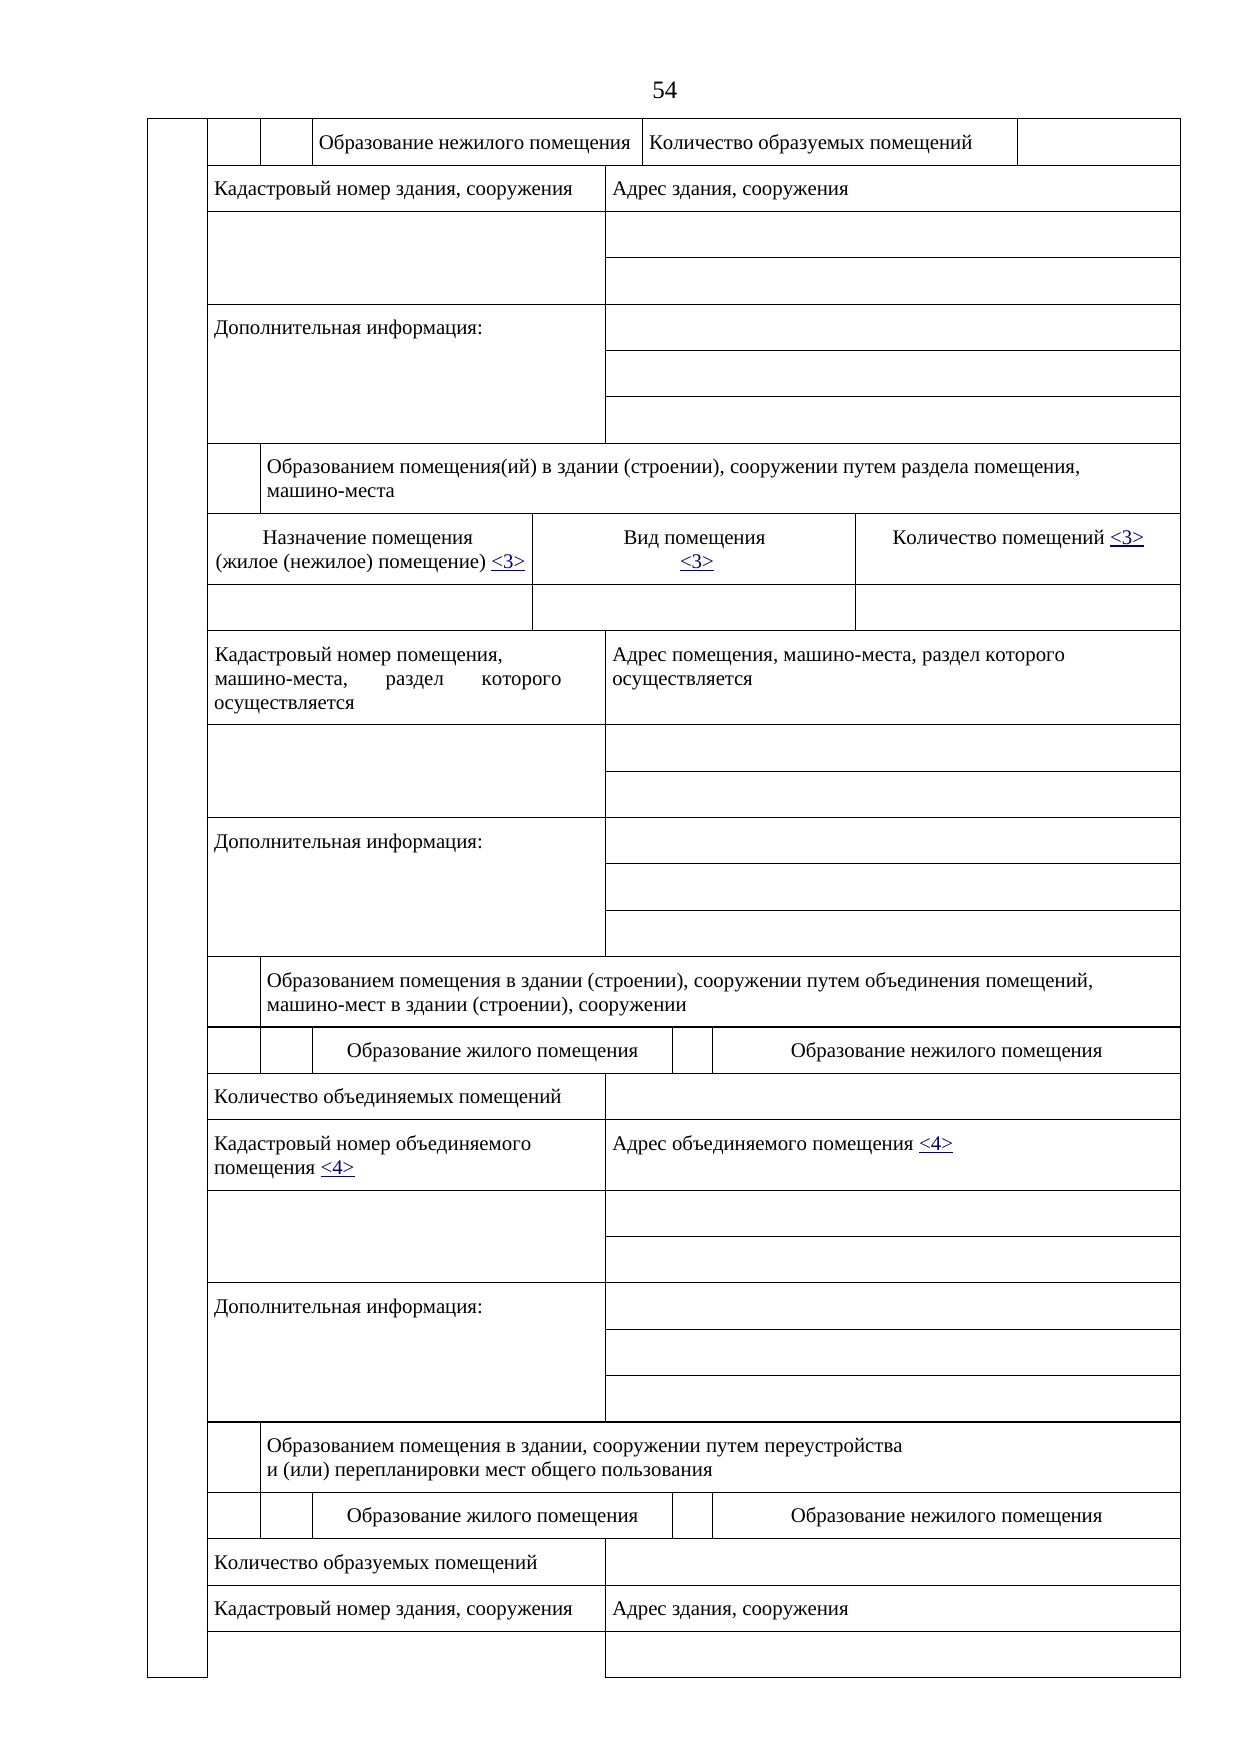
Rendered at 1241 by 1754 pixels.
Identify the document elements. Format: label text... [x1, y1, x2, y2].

table_cell [208, 257, 605, 303]
table_cell [261, 1493, 312, 1538]
table_cell [533, 585, 855, 630]
table_cell [208, 1423, 260, 1492]
table_cell [606, 1330, 1180, 1375]
table_cell Образование нежилого помещения [713, 1028, 1180, 1073]
table_cell [1018, 119, 1180, 164]
table_cell [261, 1028, 312, 1073]
table_cell [606, 772, 1180, 817]
table_cell Кадастровый номер помещения, машино-места, раздел которого осуществляется [208, 631, 605, 724]
table_cell [606, 864, 1180, 910]
table_cell Количество образуемых помещений [643, 119, 1017, 164]
table_cell [606, 305, 1180, 350]
table_cell [208, 957, 260, 1026]
table_cell [606, 1191, 1180, 1236]
table_cell Образование жилого помещения [313, 1028, 672, 1073]
table_cell Количество образуемых помещений [208, 1539, 605, 1584]
table_cell [606, 818, 1180, 863]
table_cell Количество помещений <3> [856, 514, 1180, 583]
table_cell [606, 1283, 1180, 1329]
table_cell [208, 212, 605, 257]
table_cell [208, 119, 260, 164]
table_cell Адрес здания, сооружения [606, 166, 1180, 211]
table_cell [856, 585, 1180, 630]
table_cell [606, 1074, 1180, 1119]
table_cell [606, 1632, 1180, 1677]
table_cell [606, 1376, 1180, 1421]
table_cell [673, 1028, 712, 1073]
table_cell [208, 1493, 260, 1538]
table_cell Кадастровый номер здания, сооружения [208, 166, 605, 211]
table_cell Кадастровый номер здания, сооружения [208, 1586, 605, 1631]
table_cell Адрес объединяемого помещения <4> [606, 1120, 1180, 1189]
table_cell [208, 444, 260, 513]
table_cell Образование жилого помещения [313, 1493, 672, 1538]
table_cell [606, 1539, 1180, 1584]
table_cell Образованием помещения в здании (строении), сооружении путем объединения помещений, машино-мест в здании (строении), сооружении [261, 957, 1180, 1026]
table_cell Образование нежилого помещения [713, 1493, 1180, 1538]
table_cell Адрес помещения, машино-места, раздел которого осуществляется [606, 631, 1180, 724]
table_cell [606, 351, 1180, 396]
table_cell Адрес здания, сооружения [606, 1586, 1180, 1631]
table_cell [606, 911, 1180, 956]
table_cell Дополнительная информация: [208, 305, 605, 443]
table_cell Кадастровый номер объединяемого помещения <4> [208, 1120, 605, 1189]
table_cell [208, 771, 605, 817]
table_cell Дополнительная информация: [208, 818, 605, 956]
table_cell [606, 212, 1180, 257]
table_cell [606, 725, 1180, 771]
table_cell [208, 725, 605, 771]
table_cell Вид помещения <3> [533, 514, 855, 583]
table_cell Образованием помещения в здании, сооружении путем переустройства и (или) перепланировки мест общего пользования [261, 1423, 1180, 1492]
table_cell Образование нежилого помещения [313, 119, 642, 164]
table_cell [606, 397, 1180, 443]
table_cell [673, 1493, 712, 1538]
table_cell [208, 1028, 260, 1073]
table_cell Назначение помещения (жилое (нежилое) помещение) <3> [208, 514, 532, 583]
table_cell [208, 1236, 605, 1282]
table_cell [606, 1237, 1180, 1282]
table_cell [606, 258, 1180, 303]
table_cell [208, 585, 532, 630]
table_cell Количество объединяемых помещений [208, 1074, 605, 1119]
table_cell [208, 1191, 605, 1236]
table_cell [148, 119, 207, 1677]
table_cell Образованием помещения(ий) в здании (строении), сооружении путем раздела помещения, машино-места [261, 444, 1180, 513]
table_cell [261, 119, 312, 164]
table_cell [208, 1632, 605, 1677]
table_cell Дополнительная информация: [208, 1283, 605, 1421]
